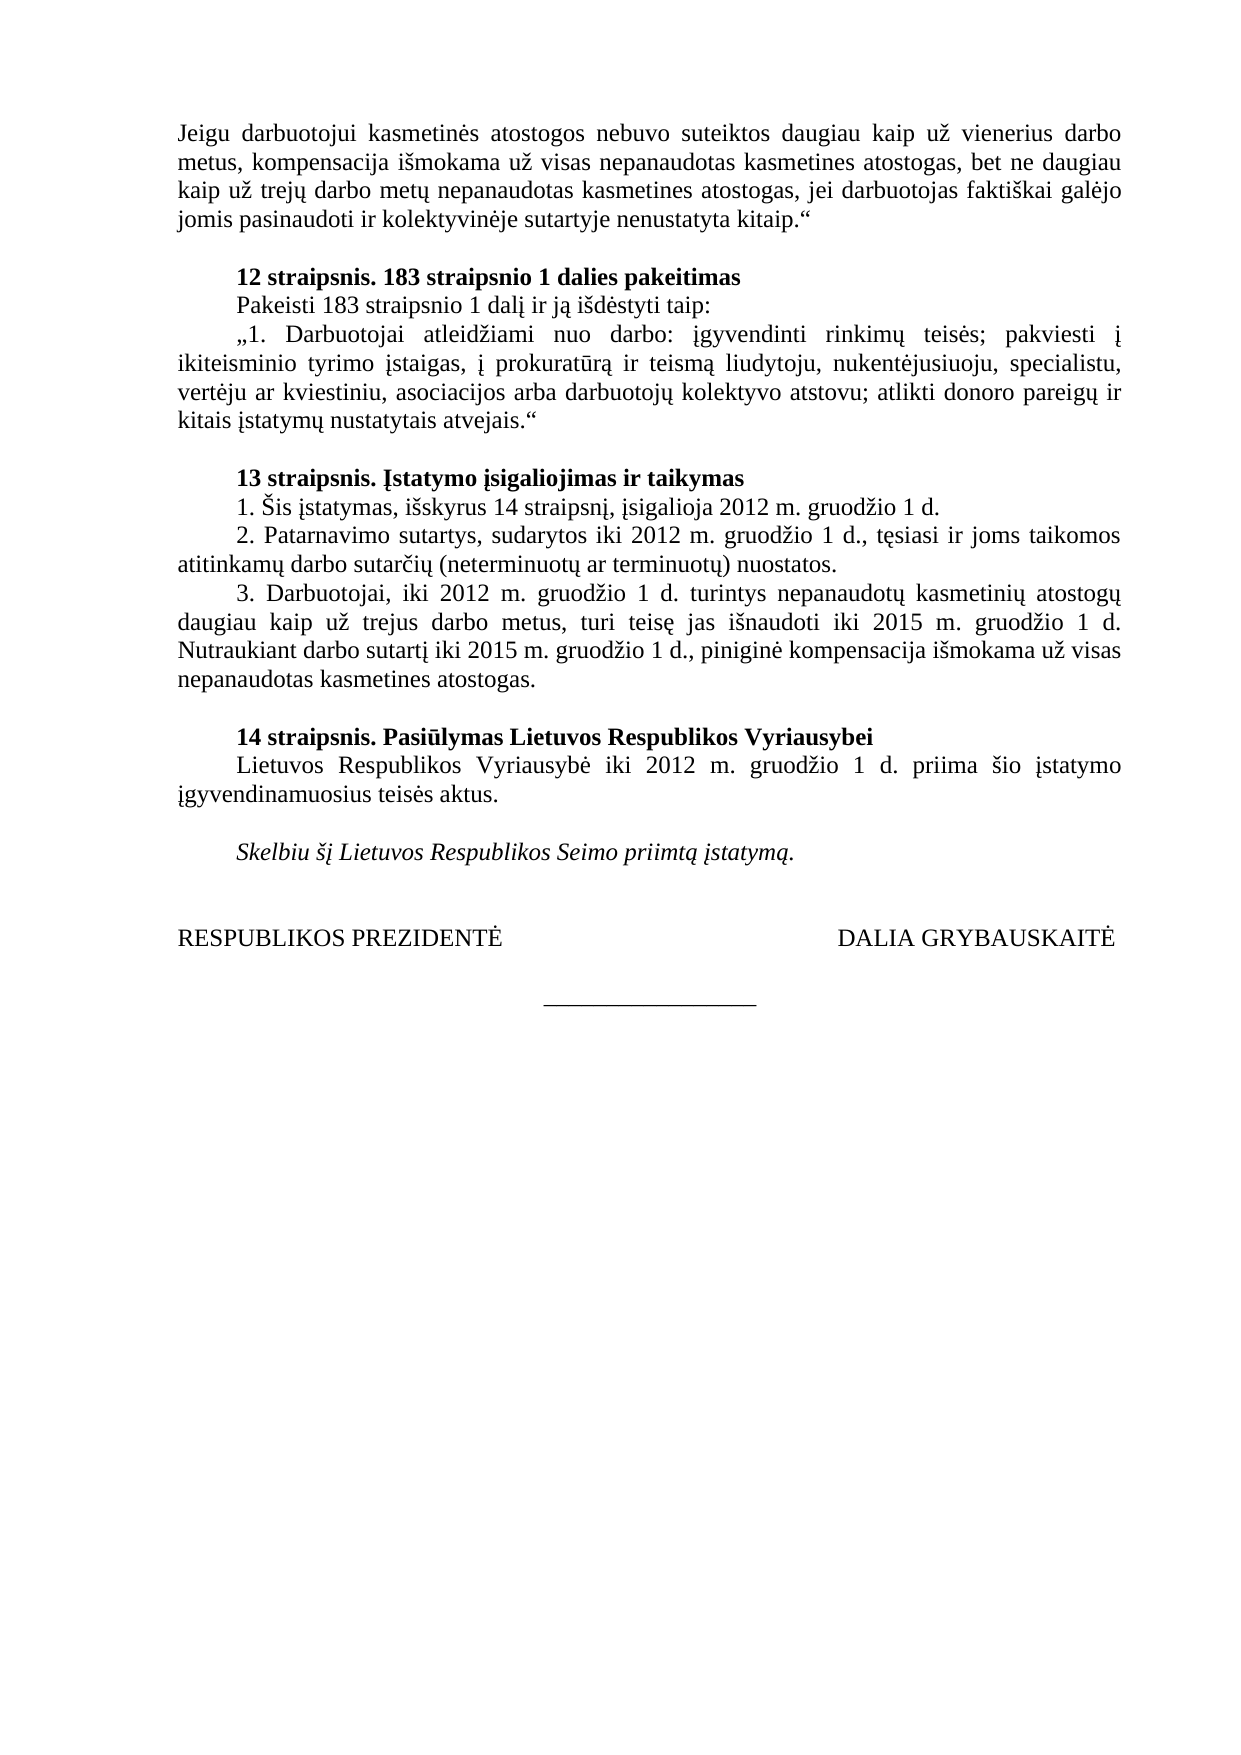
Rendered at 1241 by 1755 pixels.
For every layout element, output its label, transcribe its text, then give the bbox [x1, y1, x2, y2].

text _________________ [177, 981, 1122, 1009]
text Jeigu darbuotojui kasmetinės atostogos nebuvo suteiktos daugiau kaip už vienerius darbo metus, kompensacija išmokama už visas nepanaudotas kasmetines atostogas, bet ne daugiau kaip už trejų darbo metų nepanaudotas kasmetines atostogas, jei darbuotojas faktiškai galėjo jomis pasinaudoti ir kolektyvinėje sutartyje nenustatyta kitaip.“ [177, 118, 1122, 233]
text 12 straipsnis. 183 straipsnio 1 dalies pakeitimas [177, 262, 1122, 291]
text Lietuvos Respublikos Vyriausybė iki 2012 m. gruodžio 1 d. priima šio įstatymo įgyvendinamuosius teisės aktus. [177, 751, 1122, 808]
text 14 straipsnis. Pasiūlymas Lietuvos Respublikos Vyriausybei [177, 722, 1122, 751]
text 1. Šis įstatymas, išskyrus 14 straipsnį, įsigalioja 2012 m. gruodžio 1 d. [177, 492, 1122, 521]
text „1. Darbuotojai atleidžiami nuo darbo: įgyvendinti rinkimų teisės; pakviesti į ikiteisminio tyrimo įstaigas, į prokuratūrą ir teismą liudytoju, nukentėjusiuoju, specialistu, vertėju ar kviestiniu, asociacijos arba darbuotojų kolektyvo atstovu; atlikti donoro pareigų ir kitais įstatymų nustatytais atvejais.“ [177, 319, 1122, 434]
text 13 straipsnis. Įstatymo įsigaliojimas ir taikymas [177, 463, 1122, 492]
text Pakeisti 183 straipsnio 1 dalį ir ją išdėstyti taip: [177, 291, 1122, 319]
text 3. Darbuotojai, iki 2012 m. gruodžio 1 d. turintys nepanaudotų kasmetinių atostogų daugiau kaip už trejus darbo metus, turi teisę jas išnaudoti iki 2015 m. gruodžio 1 d. Nutraukiant darbo sutartį iki 2015 m. gruodžio 1 d., piniginė kompensacija išmokama už visas nepanaudotas kasmetines atostogas. [177, 578, 1122, 693]
text RESPUBLIKOS PREZIDENTĖ DALIA GRYBAUSKAITĖ [177, 923, 1122, 952]
text Skelbiu šį Lietuvos Respublikos Seimo priimtą įstatymą. [177, 837, 1122, 866]
text 2. Patarnavimo sutartys, sudarytos iki 2012 m. gruodžio 1 d., tęsiasi ir joms taikomos atitinkamų darbo sutarčių (neterminuotų ar terminuotų) nuostatos. [177, 521, 1122, 578]
